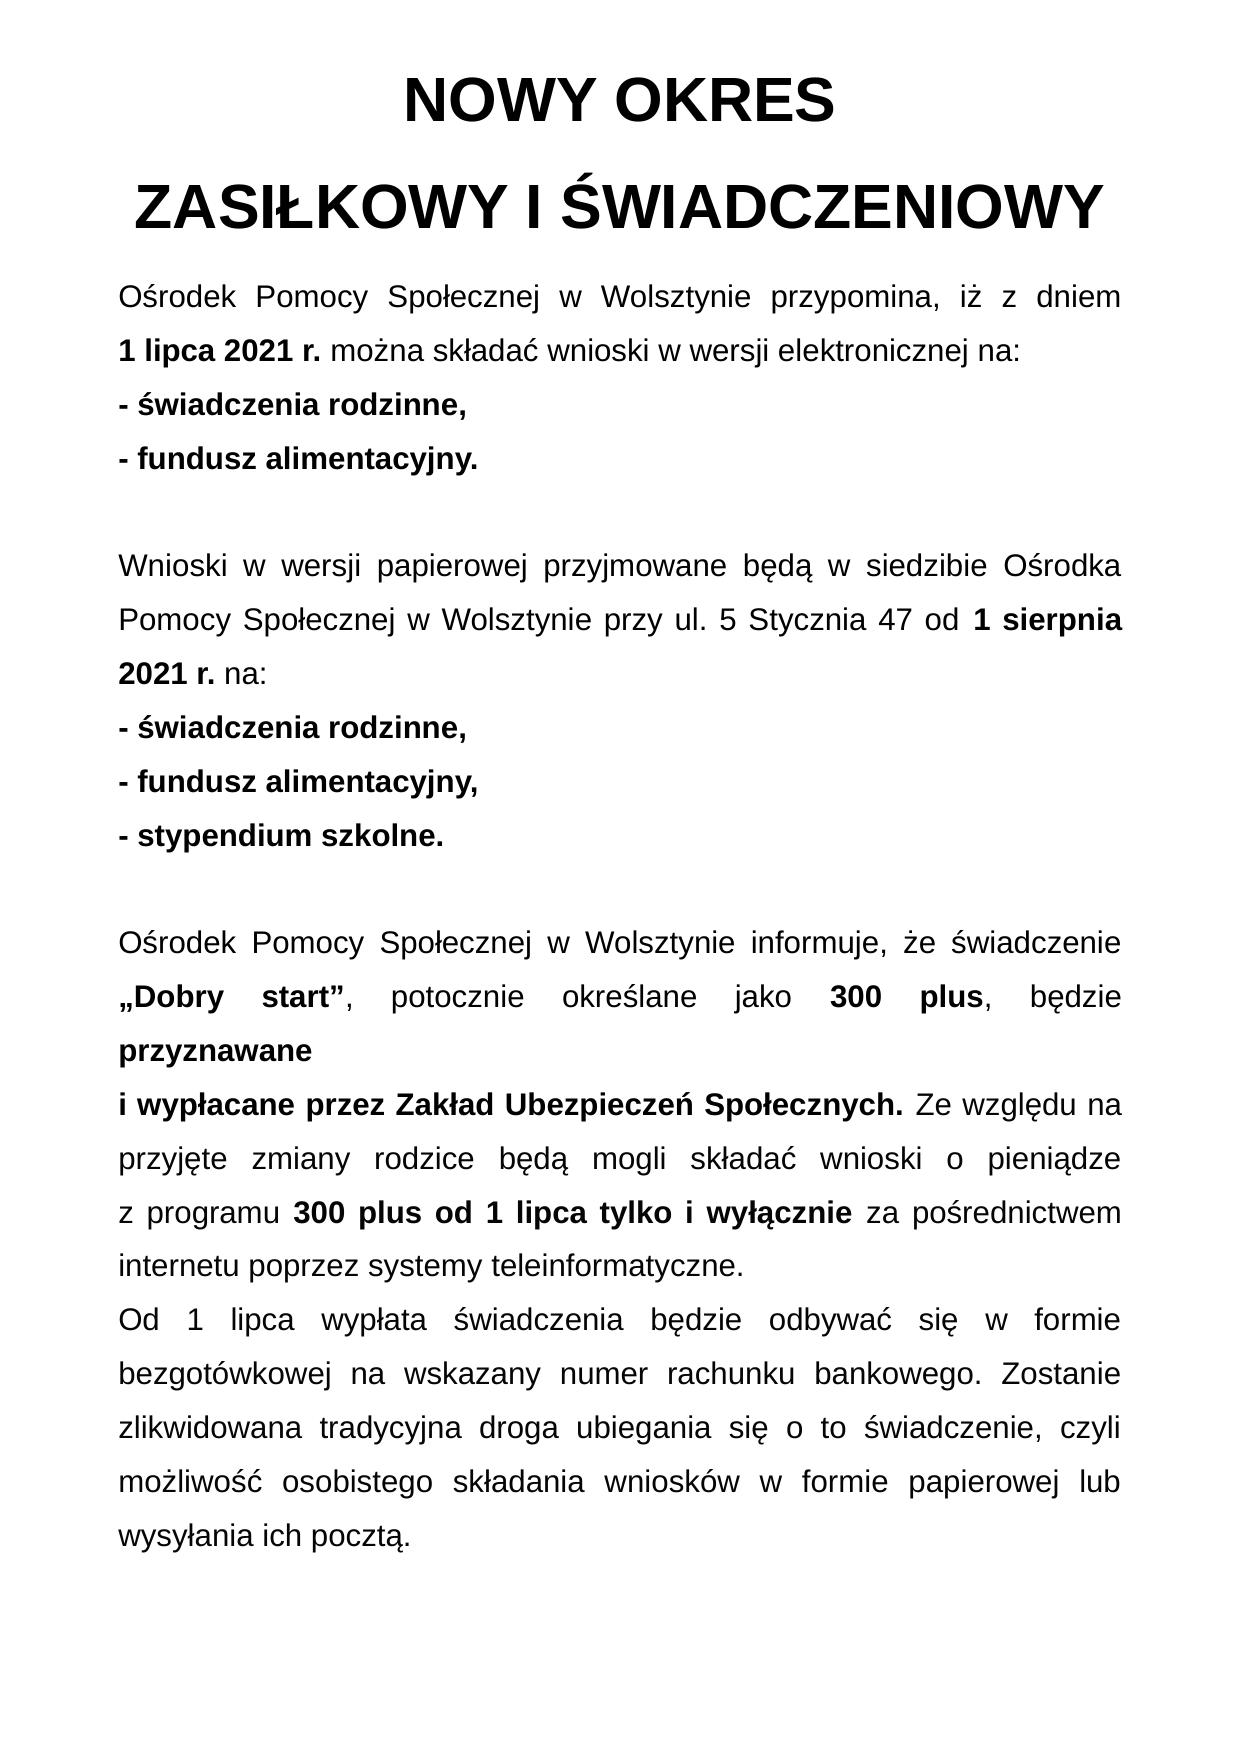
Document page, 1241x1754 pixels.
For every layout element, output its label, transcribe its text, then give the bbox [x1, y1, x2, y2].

text ZASIŁKOWY I ŚWIADCZENIOWY [118, 170, 1122, 242]
text - fundusz alimentacyjny. [118, 440, 1122, 476]
text - fundusz alimentacyjny, [118, 763, 1122, 799]
text NOWY OKRES [118, 62, 1122, 134]
text - świadczenia rodzinne, [118, 386, 1122, 422]
text Ośrodek Pomocy Społecznej w Wolsztynie informuje, że świadczenie „Dobry start”, potocznie określane jako 300 plus, będzie przyznawane i wypłacane przez Zakład Ubezpieczeń Społecznych. Ze względu na przyjęte zmiany rodzice będą mogli składać wnioski o pieniądze z programu 300 plus od 1 lipca tylko i wyłącznie za pośrednictwem internetu poprzez systemy teleinformatyczne. [118, 924, 1122, 1283]
text Od 1 lipca wypłata świadczenia będzie odbywać się w formie bezgotówkowej na wskazany numer rachunku bankowego. Zostanie zlikwidowana tradycyjna droga ubiegania się o to świadczenie, czyli możliwość osobistego składania wniosków w formie papierowej lub wysyłania ich pocztą. [118, 1301, 1122, 1553]
text - świadczenia rodzinne, [118, 709, 1122, 745]
text Wnioski w wersji papierowej przyjmowane będą w siedzibie Ośrodka Pomocy Społecznej w Wolsztynie przy ul. 5 Stycznia 47 od 1 sierpnia 2021 r. na: [118, 547, 1122, 691]
text Ośrodek Pomocy Społecznej w Wolsztynie przypomina, iż z dniem 1 lipca 2021 r. można składać wnioski w wersji elektronicznej na: [118, 278, 1122, 368]
text - stypendium szkolne. [118, 817, 1122, 853]
